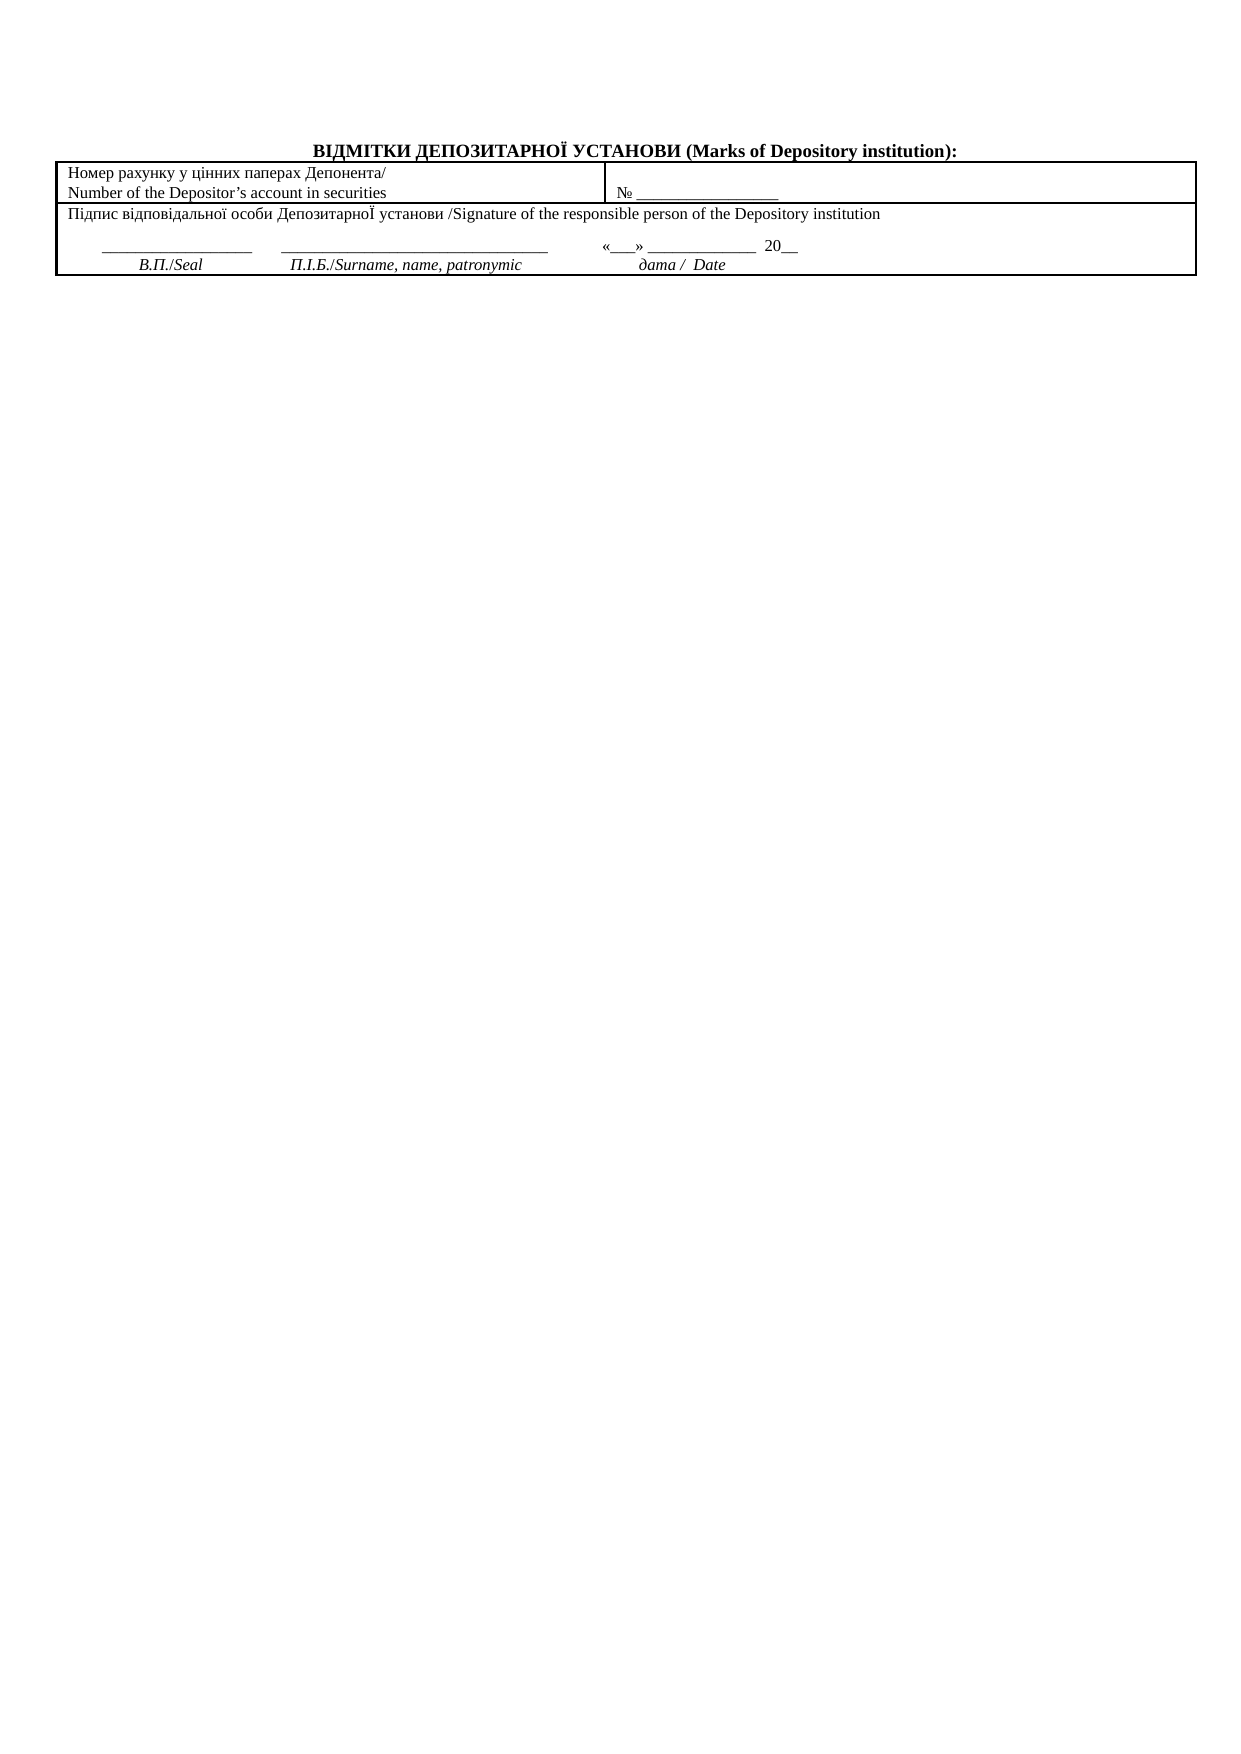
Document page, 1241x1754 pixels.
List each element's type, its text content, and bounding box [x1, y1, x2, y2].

table_header Номер рахунку у цінних паперах Депонента/ Number of the Depositor’s account in securities [58, 163, 604, 202]
text ВІДМІТКИ ДЕПОЗИТАРНОЇ УСТАНОВИ (Marks of Depository institution): [88, 140, 1181, 161]
table_cell Підпис відповідальної особи ДепозитарноЇ установи /Signature of the responsible person of the Depository institution __________________ ________________________________ «___» _____________ 20__ В.П./Seal П.I.Б./Surname, name, patronymic дата / Date [58, 204, 1195, 274]
table_header № _________________ [606, 163, 1195, 202]
